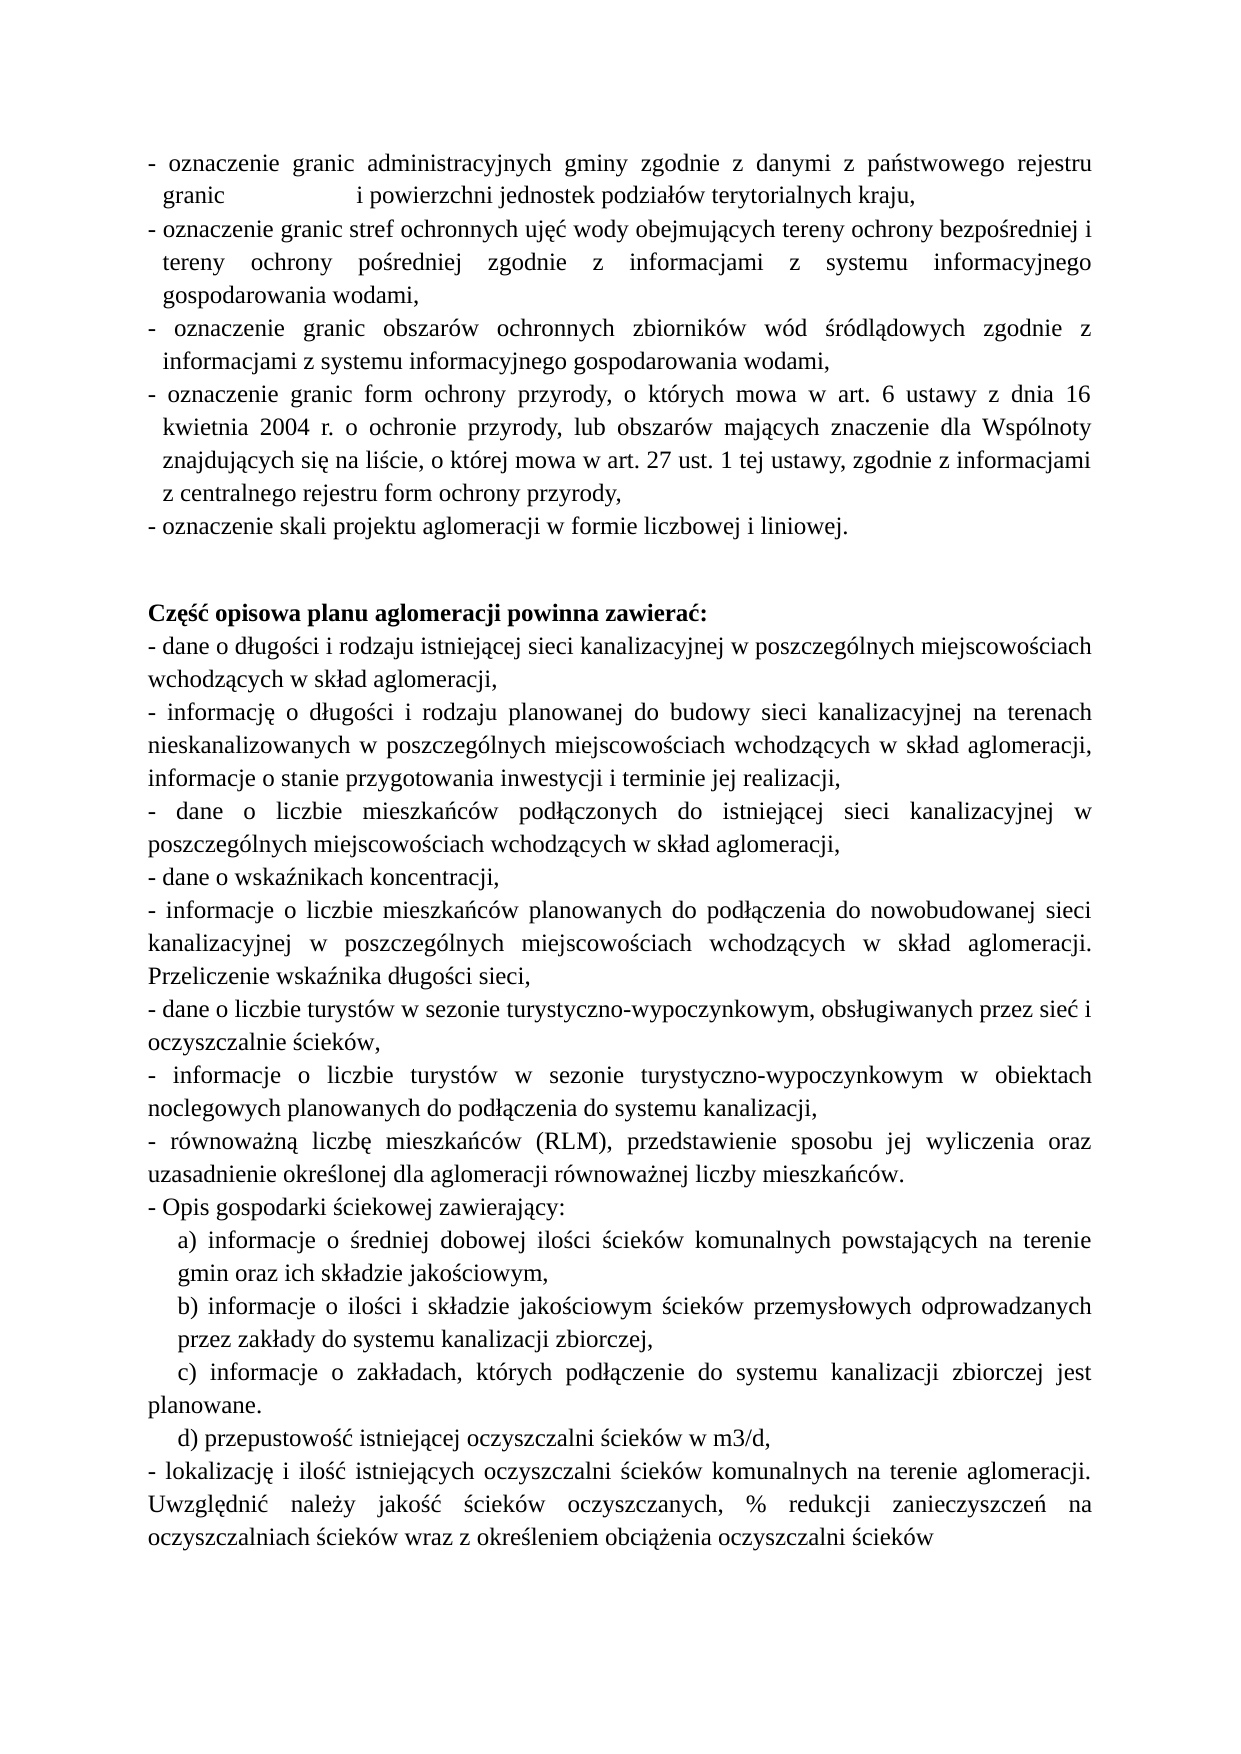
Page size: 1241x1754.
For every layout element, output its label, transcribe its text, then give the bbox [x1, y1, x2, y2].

text - dane o wskaźnikach koncentracji, [148, 862, 1093, 891]
text b) informacje o ilości i składzie jakościowym ścieków przemysłowych odprowadzanych przez zakłady do systemu kanalizacji zbiorczej, [177, 1291, 1093, 1353]
text - Opis gospodarki ściekowej zawierający: [148, 1192, 1093, 1221]
text - lokalizację i ilość istniejących oczyszczalni ścieków komunalnych na terenie aglomeracji. Uwzględnić należy jakość ścieków oczyszczanych, % redukcji zanieczyszczeń na oczyszczalniach ścieków wraz z określeniem obciążenia oczyszczalni ścieków [148, 1456, 1093, 1551]
text - oznaczenie granic administracyjnych gminy zgodnie z danymi z państwowego rejestru granic i powierzchni jednostek podziałów terytorialnych kraju, [148, 148, 1093, 209]
text - oznaczenie skali projektu aglomeracji w formie liczbowej i liniowej. [148, 511, 1093, 539]
text c) informacje o zakładach, których podłączenie do systemu kanalizacji zbiorczej jest planowane. [148, 1357, 1093, 1419]
text - dane o liczbie turystów w sezonie turystyczno-wypoczynkowym, obsługiwanych przez sieć i oczyszczalnie ścieków, [148, 994, 1093, 1056]
text a) informacje o średniej dobowej ilości ścieków komunalnych powstających na terenie gmin oraz ich składzie jakościowym, [177, 1225, 1093, 1287]
text - oznaczenie granic form ochrony przyrody, o których mowa w art. 6 ustawy z dnia 16 kwietnia 2004 r. o ochronie przyrody, lub obszarów mających znaczenie dla Wspólnoty znajdujących się na liście, o której mowa w art. 27 ust. 1 tej ustawy, zgodnie z informacjami z centralnego rejestru form ochrony przyrody, [148, 379, 1093, 507]
text d) przepustowość istniejącej oczyszczalni ścieków w m3/d, [177, 1423, 1093, 1452]
text Część opisowa planu aglomeracji powinna zawierać: [148, 598, 1093, 626]
text - dane o długości i rodzaju istniejącej sieci kanalizacyjnej w poszczególnych miejscowościach wchodzących w skład aglomeracji, [148, 631, 1093, 692]
text - oznaczenie granic obszarów ochronnych zbiorników wód śródlądowych zgodnie z informacjami z systemu informacyjnego gospodarowania wodami, [148, 313, 1093, 374]
text - informacje o liczbie mieszkańców planowanych do podłączenia do nowobudowanej sieci kanalizacyjnej w poszczególnych miejscowościach wchodzących w skład aglomeracji. Przeliczenie wskaźnika długości sieci, [148, 895, 1093, 990]
text - informację o długości i rodzaju planowanej do budowy sieci kanalizacyjnej na terenach nieskanalizowanych w poszczególnych miejscowościach wchodzących w skład aglomeracji, informacje o stanie przygotowania inwestycji i terminie jej realizacji, [148, 697, 1093, 792]
text - informacje o liczbie turystów w sezonie turystyczno-wypoczynkowym w obiektach noclegowych planowanych do podłączenia do systemu kanalizacji, [148, 1060, 1093, 1122]
text - dane o liczbie mieszkańców podłączonych do istniejącej sieci kanalizacyjnej w poszczególnych miejscowościach wchodzących w skład aglomeracji, [148, 796, 1093, 858]
text - równoważną liczbę mieszkańców (RLM), przedstawienie sposobu jej wyliczenia oraz uzasadnienie określonej dla aglomeracji równoważnej liczby mieszkańców. [148, 1126, 1093, 1188]
text - oznaczenie granic stref ochronnych ujęć wody obejmujących tereny ochrony bezpośredniej i tereny ochrony pośredniej zgodnie z informacjami z systemu informacyjnego gospodarowania wodami, [148, 214, 1093, 308]
